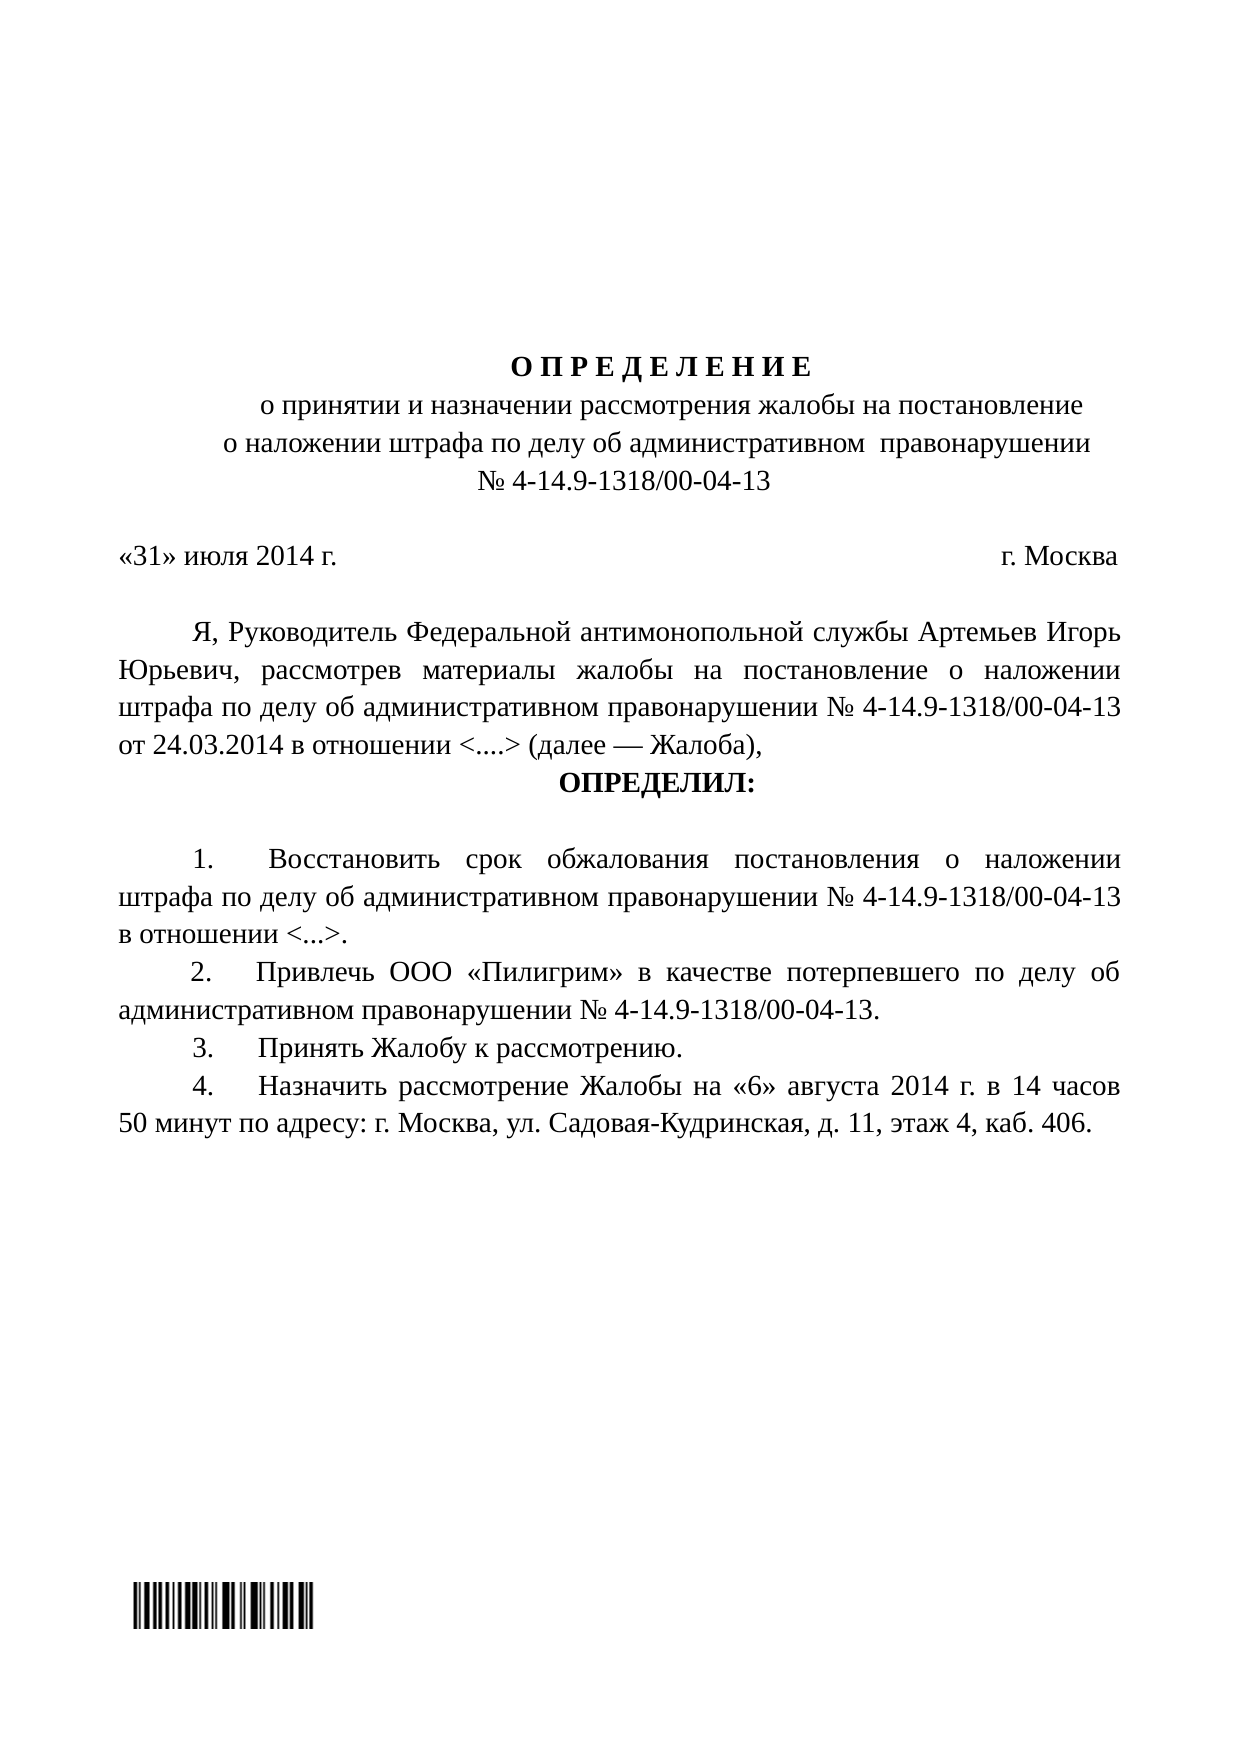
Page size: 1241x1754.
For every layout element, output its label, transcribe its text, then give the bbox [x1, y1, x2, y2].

text ОПРЕДЕЛИЛ: [118, 761, 1122, 799]
picture [118, 1582, 331, 1629]
text 3. Принять Жалобу к рассмотрению. [118, 1026, 1122, 1063]
text о наложении штрафа по делу об административном правонарушении № 4-14.9-1318/00-04-13 [118, 421, 1122, 496]
list 2. Привлечь ООО «Пилигрим» в качестве потерпевшего по делу об административном правонарушении № 4-14.9-1318/00-04-13. [118, 950, 1122, 1026]
subtitle О П Р Е Д Е Л Е Н И Е [118, 345, 1122, 383]
list Восстановить срок обжалования постановления о наложении штрафа по делу об административном правонарушении № 4-14.9-1318/00-04-13 в отношении <...>. [118, 837, 1122, 950]
text «31» июля 2014 г. г. Москва [118, 534, 1122, 572]
text Я, Руководитель Федеральной антимонопольной службы Артемьев Игорь Юрьевич, рассмотрев материалы жалобы на постановление о наложении штрафа по делу об административном правонарушении № 4-14.9-1318/00-04-13 от 24.03.2014 в отношении <....> (далее — Жалоба), [118, 610, 1122, 761]
text о принятии и назначении рассмотрения жалобы на постановление [118, 383, 1122, 421]
text 4. Назначить рассмотрение Жалобы на «6» августа 2014 г. в 14 часов 50 минут по адресу: г. Москва, ул. Садовая-Кудринская, д. 11, этаж 4, каб. 406. [118, 1063, 1122, 1139]
